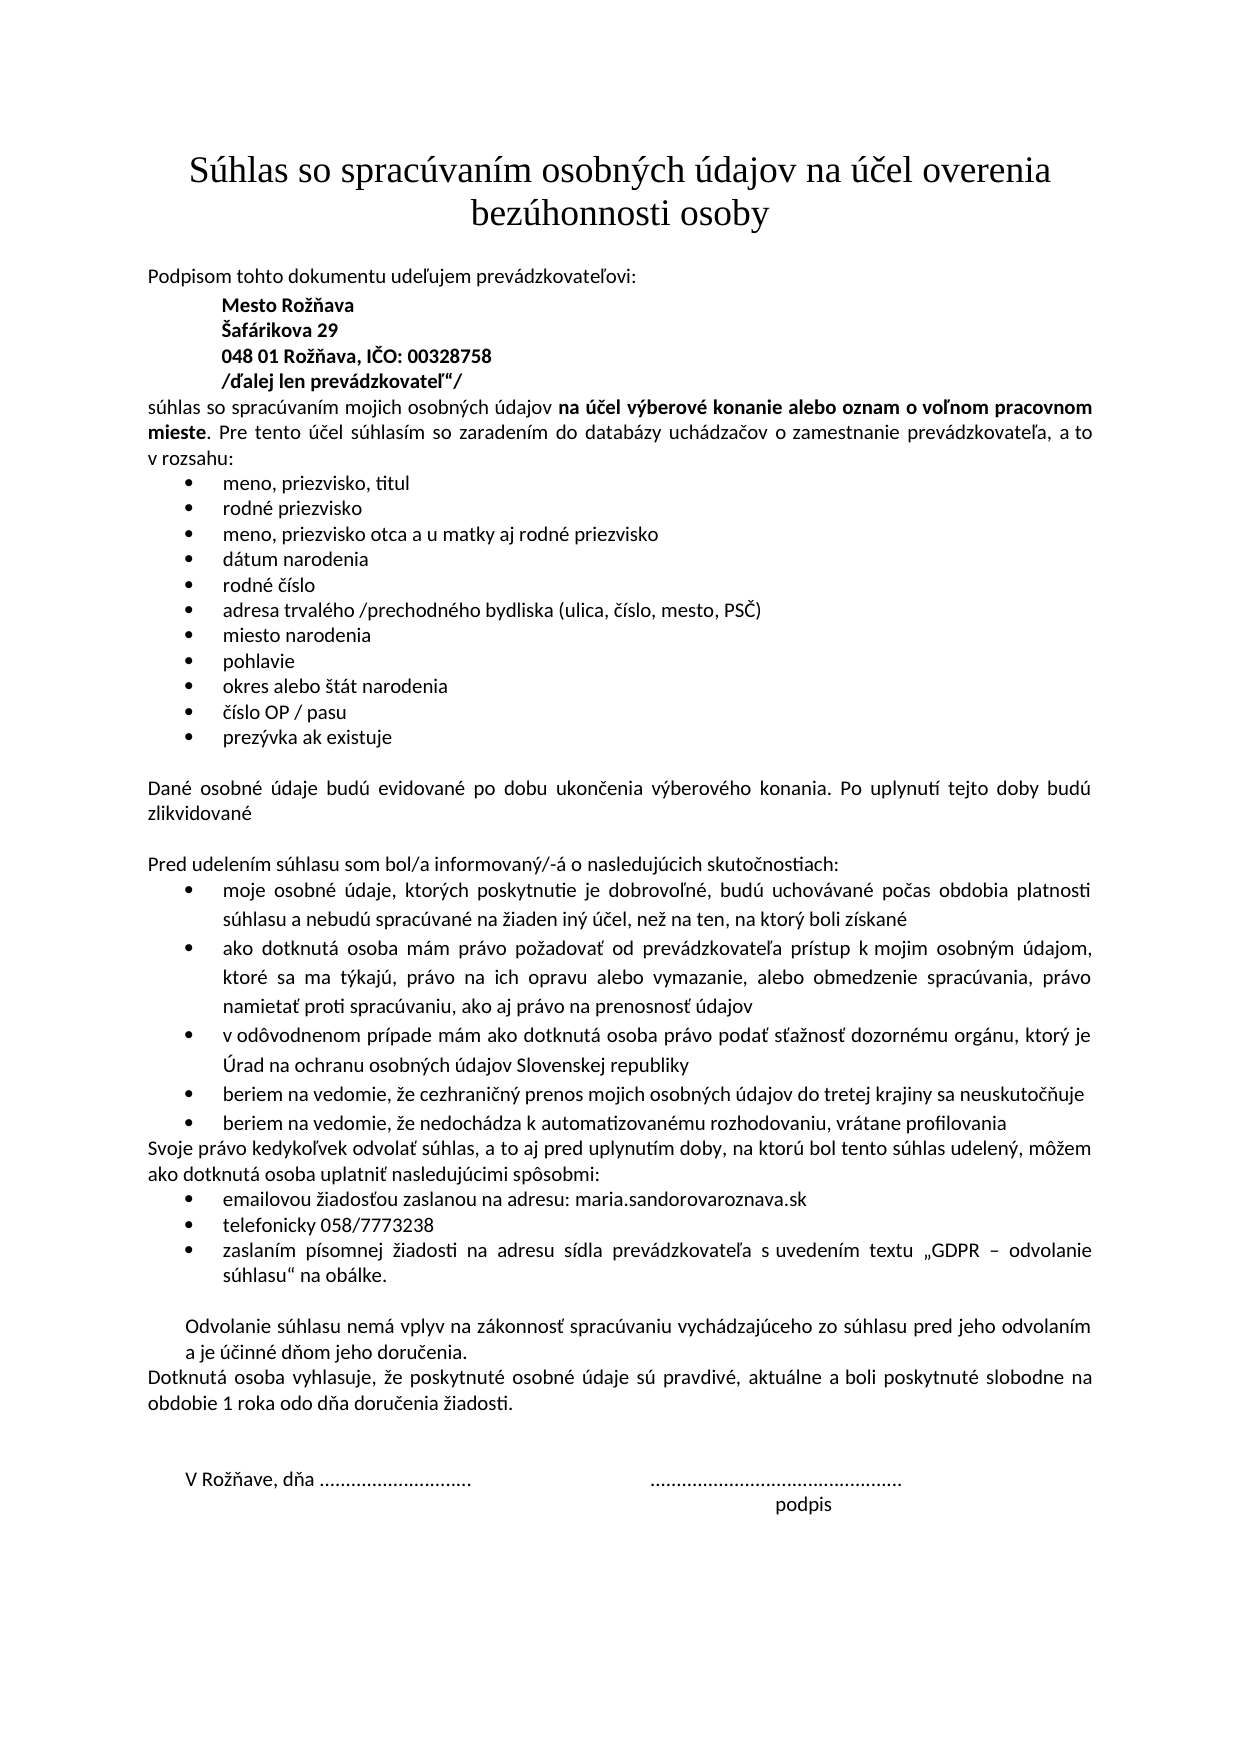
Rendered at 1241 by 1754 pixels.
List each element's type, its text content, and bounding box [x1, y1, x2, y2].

list rodné priezvisko [185, 496, 1093, 521]
text súhlas so spracúvaním mojich osobných údajov na účel výberové konanie alebo oznam o voľnom pracovnom mieste. Pre tento účel súhlasím so zaradením do databázy uchádzačov o zamestnanie prevádzkovateľa, a to v rozsahu: [148, 394, 1093, 470]
list telefonicky 058/7773238 [185, 1212, 1093, 1237]
text Odvolanie súhlasu nemá vplyv na zákonnosť spracúvaniu vychádzajúceho zo súhlasu pred jeho odvolaním a je účinné dňom jeho doručenia. [185, 1313, 1093, 1364]
text podpis [185, 1491, 1093, 1517]
list ako dotknutá osoba mám právo požadovať od prevádzkovateľa prístup k mojim osobným údajom, ktoré sa ma týkajú, právo na ich opravu alebo vymazanie, alebo obmedzenie spracúvania, právo namietať proti spracúvaniu, ako aj právo na prenosnosť údajov [185, 935, 1093, 1019]
text 048 01 Rožňava, IČO: 00328758 [148, 343, 1093, 368]
text Pred udelením súhlasu som bol/a informovaný/-á o nasledujúcich skutočnostiach: [148, 851, 1093, 877]
text Šafárikova 29 [148, 318, 1093, 343]
list beriem na vedomie, že nedochádza k automatizovanému rozhodovaniu, vrátane profilovania [185, 1110, 1093, 1136]
list zaslaním písomnej žiadosti na adresu sídla prevádzkovateľa s uvedením textu „GDPR – odvolanie súhlasu“ na obálke. [185, 1237, 1093, 1288]
text /ďalej len prevádzkovateľ“/ [148, 368, 1093, 394]
text Súhlas so spracúvaním osobných údajov na účel overenia bezúhonnosti osoby [148, 148, 1093, 234]
text V Rožňave, dňa ............................. ................................................ [185, 1466, 1093, 1491]
list v odôvodnenom prípade mám ako dotknutá osoba právo podať sťažnosť dozornému orgánu, ktorý je Úrad na ochranu osobných údajov Slovenskej republiky [185, 1023, 1093, 1077]
list moje osobné údaje, ktorých poskytnutie je dobrovoľné, budú uchovávané počas obdobia platnosti súhlasu a nebudú spracúvané na žiaden iný účel, než na ten, na ktorý boli získané [185, 877, 1093, 931]
list prezývka ak existuje [185, 724, 1093, 750]
text Dané osobné údaje budú evidované po dobu ukončenia výberového konania. Po uplynutí tejto doby budú zlikvidované [148, 775, 1093, 826]
text Podpisom tohto dokumentu udeľujem prevádzkovateľovi: [148, 263, 1093, 288]
list adresa trvalého /prechodného bydliska (ulica, číslo, mesto, PSČ) [185, 597, 1093, 623]
list okres alebo štát narodenia [185, 673, 1093, 699]
text Dotknutá osoba vyhlasuje, že poskytnuté osobné údaje sú pravdivé, aktuálne a boli poskytnuté slobodne na obdobie 1 roka odo dňa doručenia žiadosti. [148, 1364, 1093, 1415]
list meno, priezvisko otca a u matky aj rodné priezvisko [185, 521, 1093, 546]
list číslo OP / pasu [185, 699, 1093, 724]
text Mesto Rožňava [148, 292, 1093, 318]
list rodné číslo [185, 572, 1093, 597]
list beriem na vedomie, že cezhraničný prenos mojich osobných údajov do tretej krajiny sa neuskutočňuje [185, 1081, 1093, 1106]
list pohlavie [185, 648, 1093, 673]
list miesto narodenia [185, 623, 1093, 648]
text Svoje právo kedykoľvek odvolať súhlas, a to aj pred uplynutím doby, na ktorú bol tento súhlas udelený, môžem ako dotknutá osoba uplatniť nasledujúcimi spôsobmi: [148, 1136, 1093, 1186]
list meno, priezvisko, titul [185, 470, 1093, 496]
list dátum narodenia [185, 546, 1093, 572]
list emailovou žiadosťou zaslanou na adresu: maria.sandorovaroznava.sk [185, 1186, 1093, 1212]
